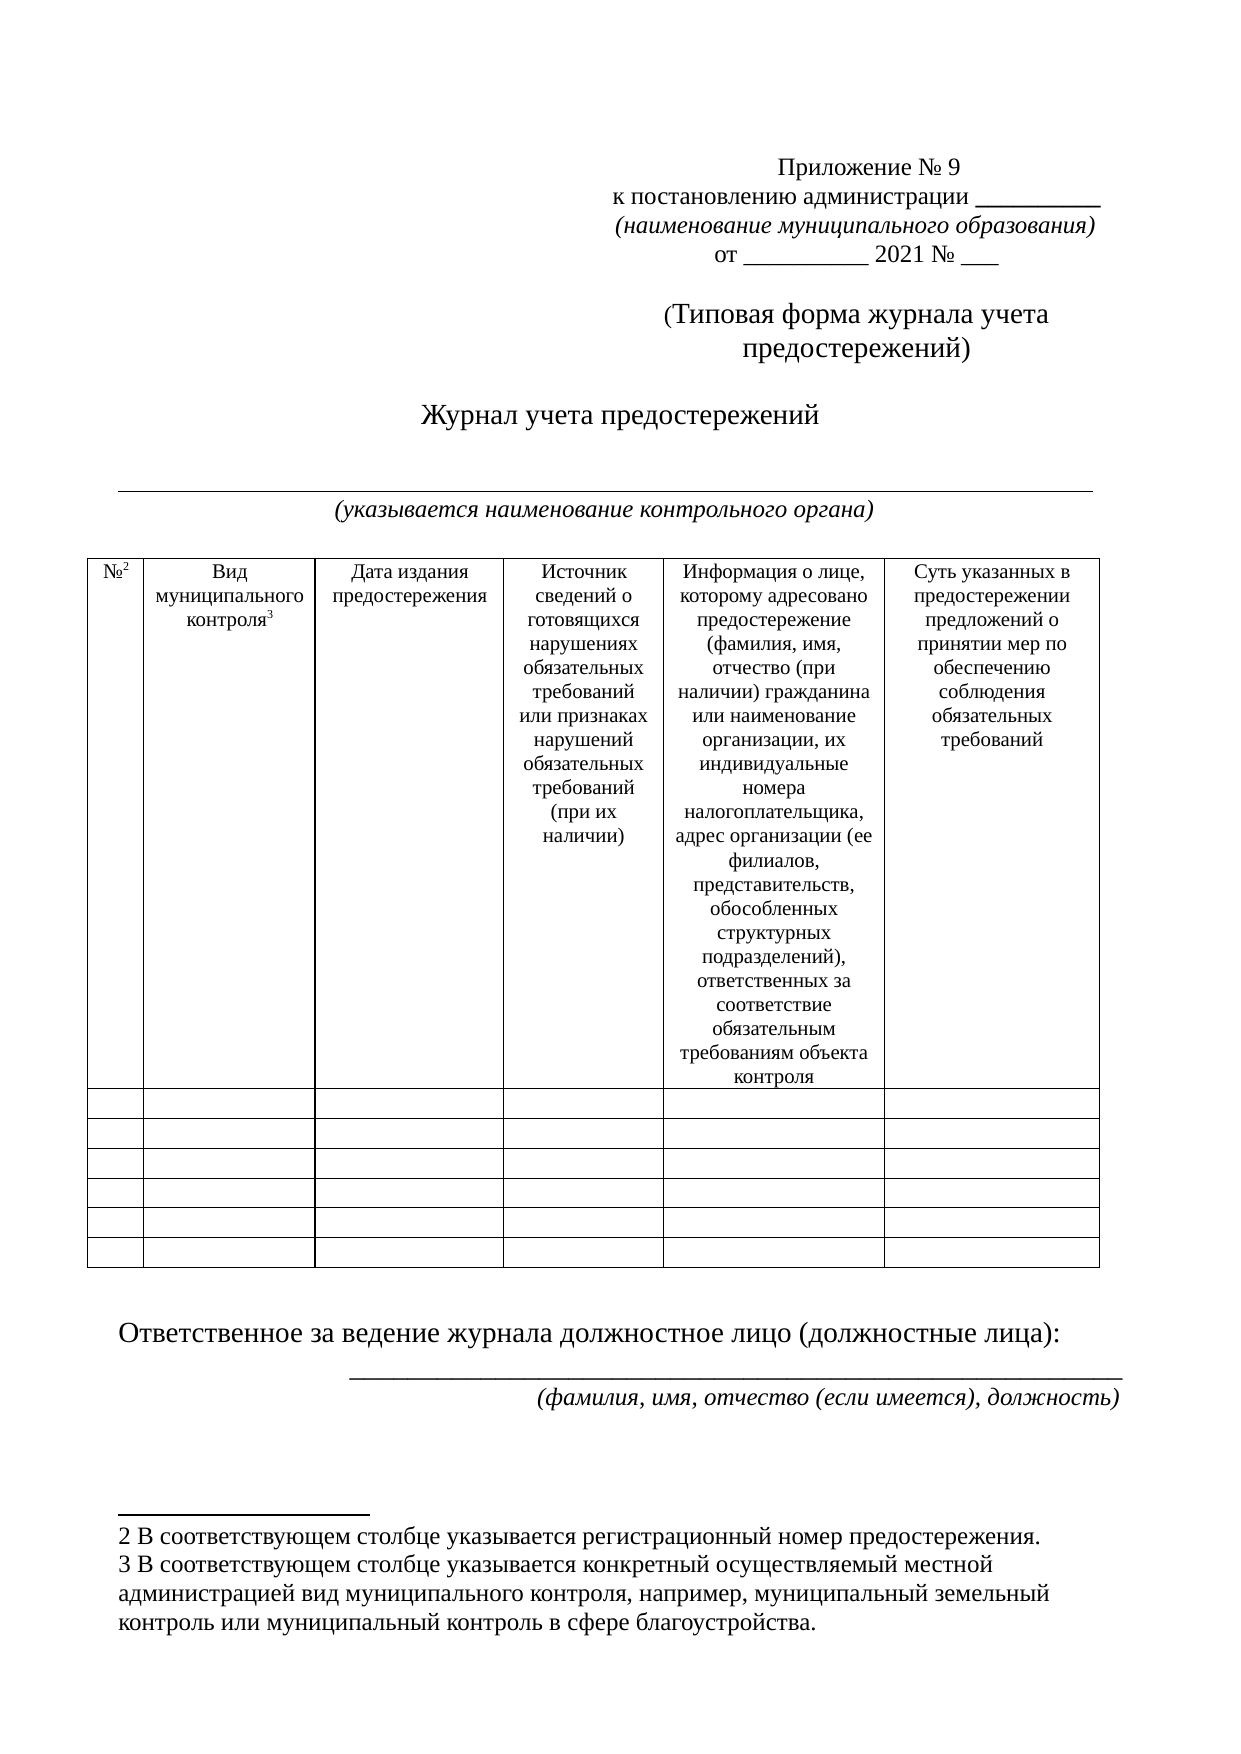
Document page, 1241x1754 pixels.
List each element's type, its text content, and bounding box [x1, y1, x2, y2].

table_cell [88, 1149, 143, 1177]
table_header Дата издания предостережения [316, 559, 503, 1088]
table_cell [885, 1149, 1099, 1177]
table_cell [144, 1238, 314, 1267]
table_cell [144, 1119, 314, 1148]
table_cell [144, 1089, 314, 1118]
table_cell [885, 1089, 1099, 1118]
table_cell [664, 1089, 884, 1118]
text (фамилия, имя, отчество (если имеется), должность) [118, 1382, 1122, 1411]
table_cell [88, 1119, 143, 1148]
table_cell [885, 1238, 1099, 1267]
table_cell (указывается наименование контрольного органа) [118, 492, 1093, 524]
table_cell [316, 1179, 503, 1207]
table_cell [316, 1149, 503, 1177]
text к постановлению администрации __________ (наименование муниципального образования) [591, 181, 1122, 239]
table_cell [664, 1149, 884, 1177]
table_cell [316, 1089, 503, 1118]
table_header Вид муниципального контроля [144, 559, 314, 1088]
table_cell [88, 1208, 143, 1237]
table_header Информация о лице, которому адресовано предостережение (фамилия, имя, отчество (при наличии) гражданина или наименование организации, их индивидуальные номера налогоплательщика, адрес организации (ее филиалов, представительств, обособленных структурных подразделений), ответственных за соответствие обязательным требованиям объекта контроля [664, 559, 884, 1088]
table_cell [504, 1089, 663, 1118]
table_cell [316, 1119, 503, 1148]
text от __________ 2021 № ___ [591, 239, 1122, 267]
text _____________________________________________________ [118, 1349, 1122, 1382]
table_header Суть указанных в предостережении предложений о принятии мер по обеспечению соблюдения обязательных требований [885, 559, 1099, 1088]
table_cell [664, 1119, 884, 1148]
table_cell [664, 1179, 884, 1207]
table_cell [88, 1238, 143, 1267]
table_cell [664, 1238, 884, 1267]
text (Типовая форма журнала учета предостережений) [591, 296, 1122, 363]
table_cell [504, 1208, 663, 1237]
table_cell [504, 1238, 663, 1267]
text Ответственное за ведение журнала должностное лицо (должностные лица): [118, 1315, 1122, 1349]
table_cell [885, 1119, 1099, 1148]
table_cell [144, 1208, 314, 1237]
table_cell [316, 1208, 503, 1237]
table_header № [88, 559, 143, 1088]
table_header Источник сведений о готовящихся нарушениях обязательных требований или признаках нарушений обязательных требований (при их наличии) [504, 559, 663, 1088]
table_cell [664, 1208, 884, 1237]
text Приложение № 9 [591, 152, 1122, 181]
table_cell [885, 1208, 1099, 1237]
table_cell [504, 1149, 663, 1177]
table_cell [316, 1238, 503, 1267]
table_cell [504, 1119, 663, 1148]
table_cell [144, 1149, 314, 1177]
text Журнал учета предостережений [118, 397, 1122, 430]
table_cell [144, 1179, 314, 1207]
table_cell [504, 1179, 663, 1207]
table_cell [88, 1179, 143, 1207]
table_cell [88, 1089, 143, 1118]
table_cell [885, 1179, 1099, 1207]
table_header [118, 454, 1093, 491]
